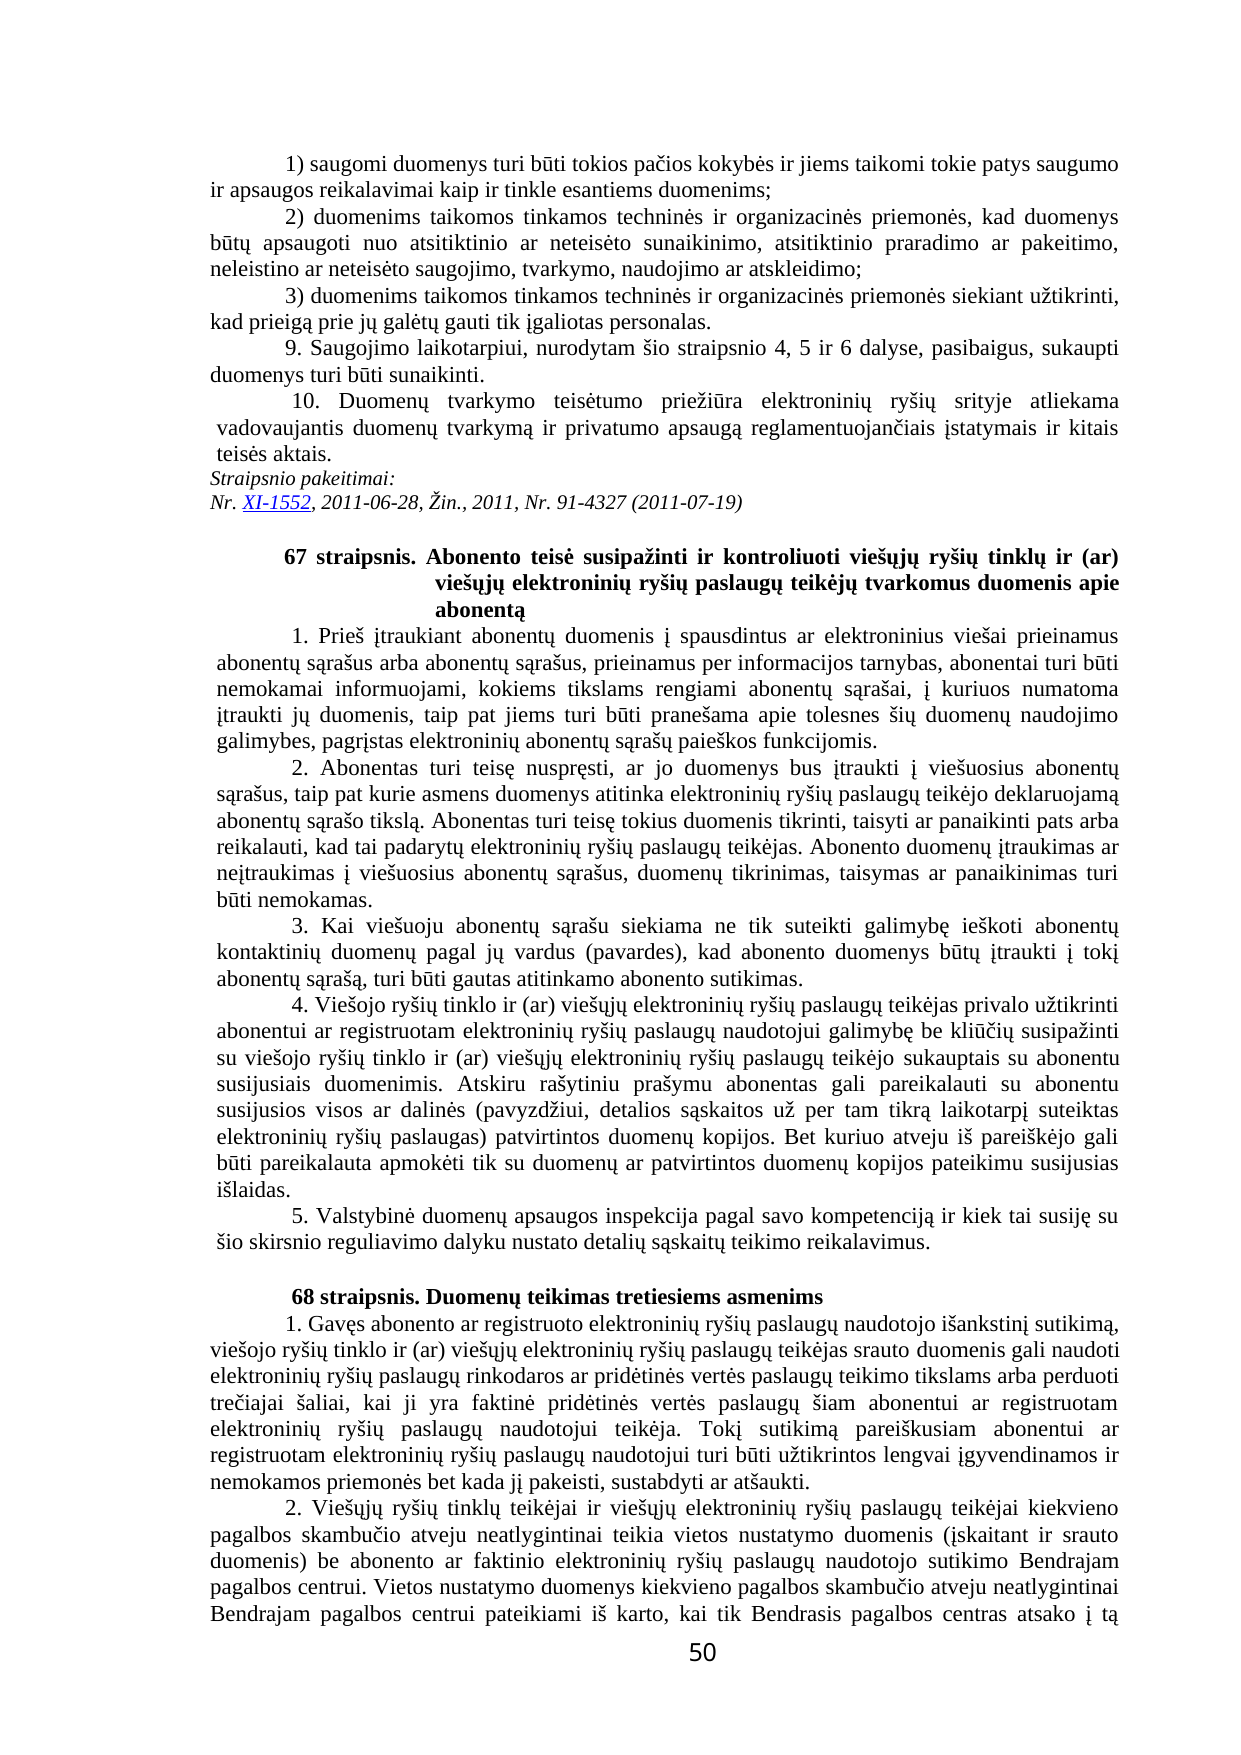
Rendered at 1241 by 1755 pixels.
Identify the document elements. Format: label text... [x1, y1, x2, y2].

text 68 straipsnis. Duomenų teikimas tretiesiems asmenims [216, 1283, 1120, 1310]
text 2. Abonentas turi teisę nuspręsti, ar jo duomenys bus įtraukti į viešuosius abonentų sąrašus, taip pat kurie asmens duomenys atitinka elektroninių ryšių paslaugų teikėjo deklaruojamą abonentų sąrašo tikslą. Abonentas turi teisę tokius duomenis tikrinti, taisyti ar panaikinti pats arba reikalauti, kad tai padarytų elektroninių ryšių paslaugų teikėjas. Abonento duomenų įtraukimas ar neįtraukimas į viešuosius abonentų sąrašus, duomenų tikrinimas, taisymas ar panaikinimas turi būti nemokamas. [216, 754, 1120, 912]
text 1) saugomi duomenys turi būti tokios pačios kokybės ir jiems taikomi tokie patys saugumo ir apsaugos reikalavimai kaip ir tinkle esantiems duomenims; [210, 150, 1120, 203]
text 2) duomenims taikomos tinkamos techninės ir organizacinės priemonės, kad duomenys būtų apsaugoti nuo atsitiktinio ar neteisėto sunaikinimo, atsitiktinio praradimo ar pakeitimo, neleistino ar neteisėto saugojimo, tvarkymo, naudojimo ar atskleidimo; [210, 203, 1120, 282]
text 3. Kai viešuoju abonentų sąrašu siekiama ne tik suteikti galimybę ieškoti abonentų kontaktinių duomenų pagal jų vardus (pavardes), kad abonento duomenys būtų įtraukti į tokį abonentų sąrašą, turi būti gautas atitinkamo abonento sutikimas. [216, 912, 1120, 991]
text Nr. XI-1552, 2011-06-28, Žin., 2011, Nr. 91-4327 (2011-07-19) [210, 490, 1120, 514]
text 4. Viešojo ryšių tinklo ir (ar) viešųjų elektroninių ryšių paslaugų teikėjas privalo užtikrinti abonentui ar registruotam elektroninių ryšių paslaugų naudotojui galimybę be kliūčių susipažinti su viešojo ryšių tinklo ir (ar) viešųjų elektroninių ryšių paslaugų teikėjo sukauptais su abonentu susijusiais duomenimis. Atskiru rašytiniu prašymu abonentas gali pareikalauti su abonentu susijusios visos ar dalinės (pavyzdžiui, detalios sąskaitos už per tam tikrą laikotarpį suteiktas elektroninių ryšių paslaugas) patvirtintos duomenų kopijos. Bet kuriuo atveju iš pareiškėjo gali būti pareikalauta apmokėti tik su duomenų ar patvirtintos duomenų kopijos pateikimu susijusias išlaidas. [216, 991, 1120, 1202]
text 9. Saugojimo laikotarpiui, nurodytam šio straipsnio 4, 5 ir 6 dalyse, pasibaigus, sukaupti duomenys turi būti sunaikinti. [210, 334, 1120, 387]
text 5. Valstybinė duomenų apsaugos inspekcija pagal savo kompetenciją ir kiek tai susiję su šio skirsnio reguliavimo dalyku nustato detalių sąskaitų teikimo reikalavimus. [216, 1202, 1120, 1255]
text 10. Duomenų tvarkymo teisėtumo priežiūra elektroninių ryšių srityje atliekama vadovaujantis duomenų tvarkymą ir privatumo apsaugą reglamentuojančiais įstatymais ir kitais teisės aktais. [216, 387, 1120, 466]
text 3) duomenims taikomos tinkamos techninės ir organizacinės priemonės siekiant užtikrinti, kad prieigą prie jų galėtų gauti tik įgaliotas personalas. [210, 282, 1120, 334]
text 67 straipsnis. Abonento teisė susipažinti ir kontroliuoti viešųjų ryšių tinklų ir (ar) viešųjų elektroninių ryšių paslaugų teikėjų tvarkomus duomenis apie abonentą [284, 543, 1120, 622]
text 2. Viešųjų ryšių tinklų teikėjai ir viešųjų elektroninių ryšių paslaugų teikėjai kiekvieno pagalbos skambučio atveju neatlygintinai teikia vietos nustatymo duomenis (įskaitant ir srauto duomenis) be abonento ar faktinio elektroninių ryšių paslaugų naudotojo sutikimo Bendrajam pagalbos centrui. Vietos nustatymo duomenys kiekvieno pagalbos skambučio atveju neatlygintinai Bendrajam pagalbos centrui pateikiami iš karto, kai tik Bendrasis pagalbos centras atsako į tą [210, 1494, 1120, 1626]
text 1. Prieš įtraukiant abonentų duomenis į spausdintus ar elektroninius viešai prieinamus abonentų sąrašus arba abonentų sąrašus, prieinamus per informacijos tarnybas, abonentai turi būti nemokamai informuojami, kokiems tikslams rengiami abonentų sąrašai, į kuriuos numatoma įtraukti jų duomenis, taip pat jiems turi būti pranešama apie tolesnes šių duomenų naudojimo galimybes, pagrįstas elektroninių abonentų sąrašų paieškos funkcijomis. [216, 622, 1120, 754]
text 1. Gavęs abonento ar registruoto elektroninių ryšių paslaugų naudotojo išankstinį sutikimą, viešojo ryšių tinklo ir (ar) viešųjų elektroninių ryšių paslaugų teikėjas srauto duomenis gali naudoti elektroninių ryšių paslaugų rinkodaros ar pridėtinės vertės paslaugų teikimo tikslams arba perduoti trečiajai šaliai, kai ji yra faktinė pridėtinės vertės paslaugų šiam abonentui ar registruotam elektroninių ryšių paslaugų naudotojui teikėja. Tokį sutikimą pareiškusiam abonentui ar registruotam elektroninių ryšių paslaugų naudotojui turi būti užtikrintos lengvai įgyvendinamos ir nemokamos priemonės bet kada jį pakeisti, sustabdyti ar atšaukti. [210, 1310, 1120, 1494]
text Straipsnio pakeitimai: [210, 466, 1120, 490]
